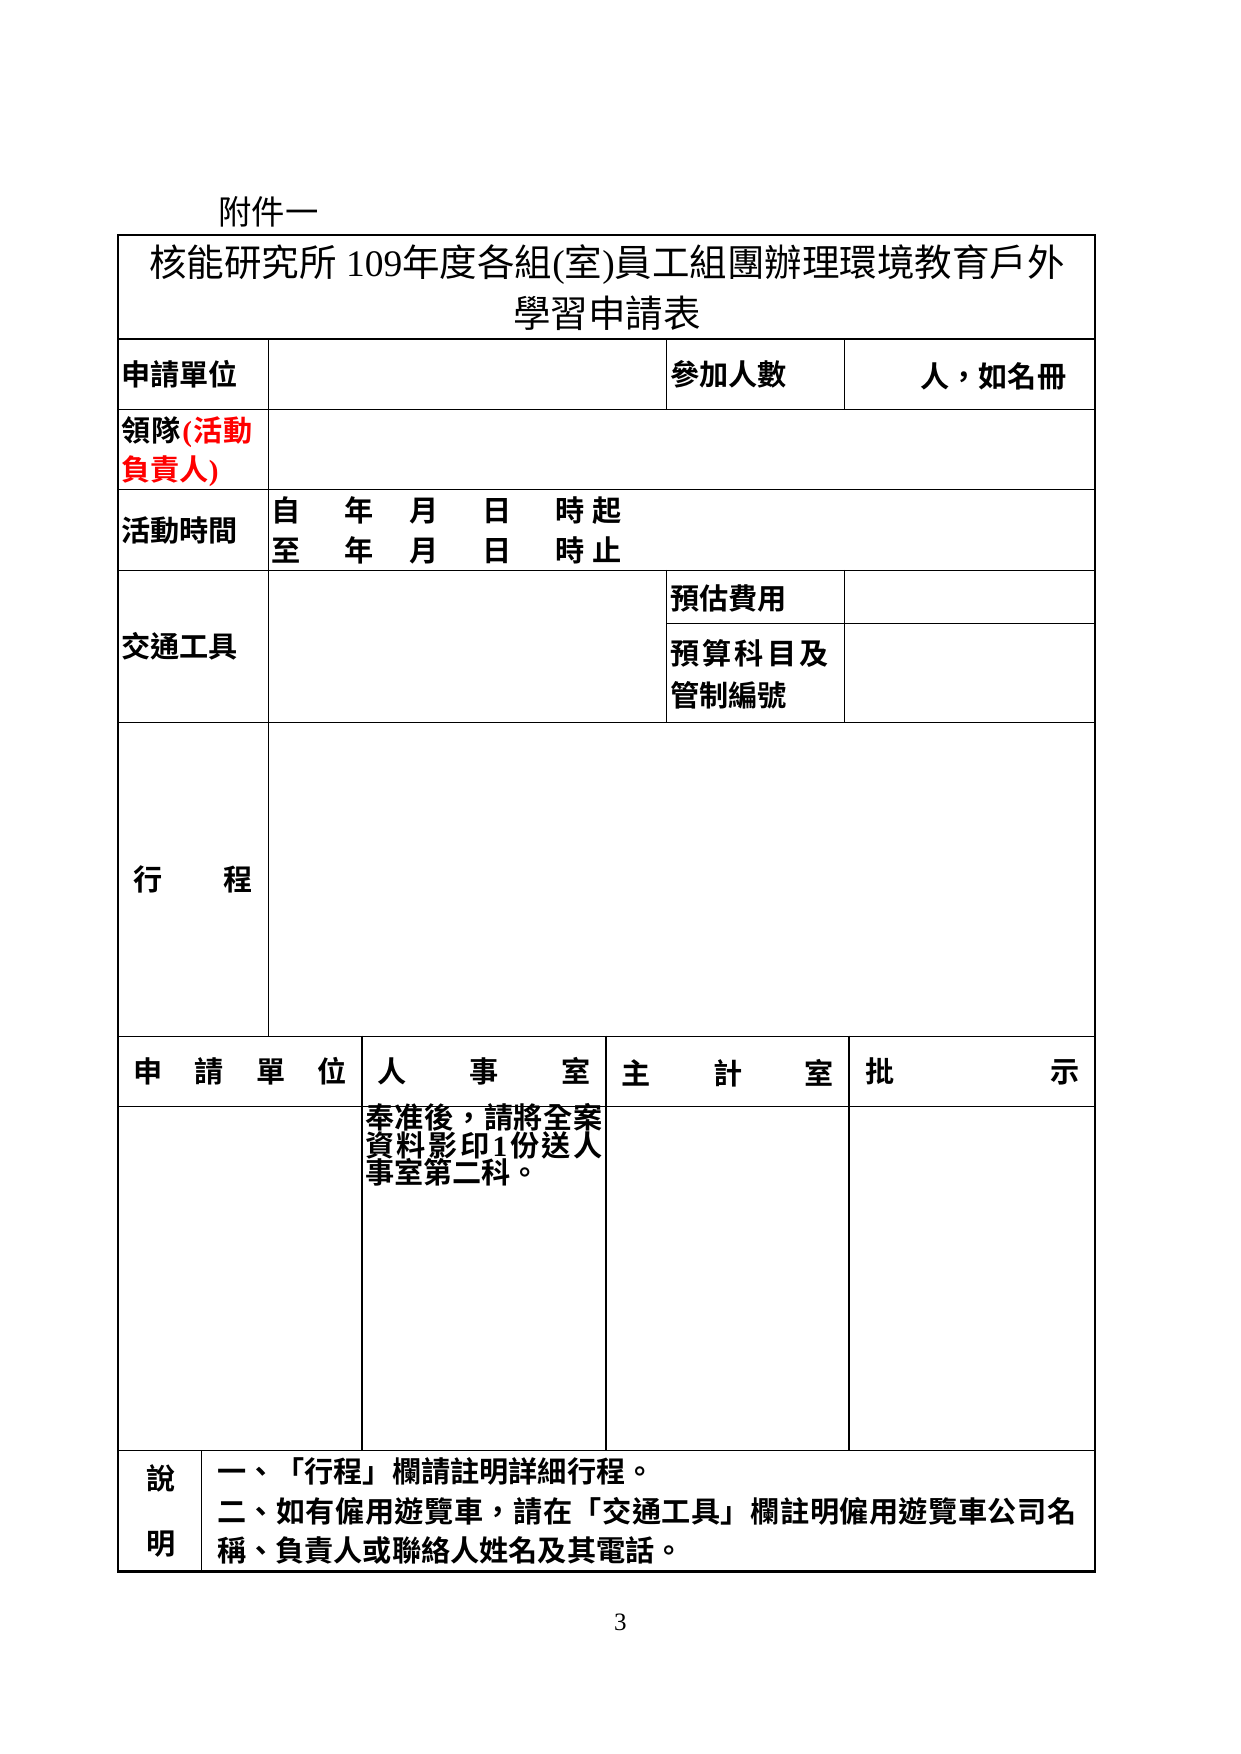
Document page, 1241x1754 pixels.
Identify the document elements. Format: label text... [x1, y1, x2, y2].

table_cell [269, 340, 666, 409]
list 附件一 [151, 186, 1122, 234]
table_cell 說明 [119, 1451, 201, 1570]
table_cell 交通工具 [119, 571, 268, 722]
table_cell [269, 723, 1094, 1036]
table_cell 主計室 [607, 1037, 848, 1106]
table_cell 批示 [850, 1037, 1094, 1106]
table_cell 奉准後，請將全案資料影印1份送人事室第二科。 [363, 1107, 605, 1450]
table_cell 預算科目及管制編號 [667, 624, 844, 722]
table_header 核能研究所 109年度各組(室)員工組團辦理環境教育戶外學習申請表 [119, 236, 1094, 338]
table_cell 人事室 [363, 1037, 605, 1106]
table_cell 行程 [119, 723, 268, 1036]
table_cell 一、「行程」欄請註明詳細行程。 二、如有僱用遊覽車，請在「交通工具」欄註明僱用遊覽車公司名稱、負責人或聯絡人姓名及其電話。 [202, 1451, 1094, 1570]
table_cell [845, 571, 1094, 623]
table_cell [850, 1107, 1094, 1450]
table_cell 申請單位 [119, 340, 268, 409]
table_cell 自 年 月 日 時 起 至 年 月 日 時 止 [269, 490, 1094, 570]
table_cell [269, 571, 666, 722]
table_cell [845, 624, 1094, 722]
table_cell 參加人數 [667, 340, 844, 409]
table_cell [607, 1107, 848, 1450]
table_cell 人，如名冊 [845, 340, 1094, 409]
table_cell 申請單位 [119, 1037, 361, 1106]
table_cell 領隊(活動負責人) [119, 410, 268, 489]
table_cell [269, 410, 1094, 489]
table_cell [119, 1107, 361, 1450]
table_cell 預估費用 [667, 571, 844, 623]
table_cell 活動時間 [119, 490, 268, 570]
